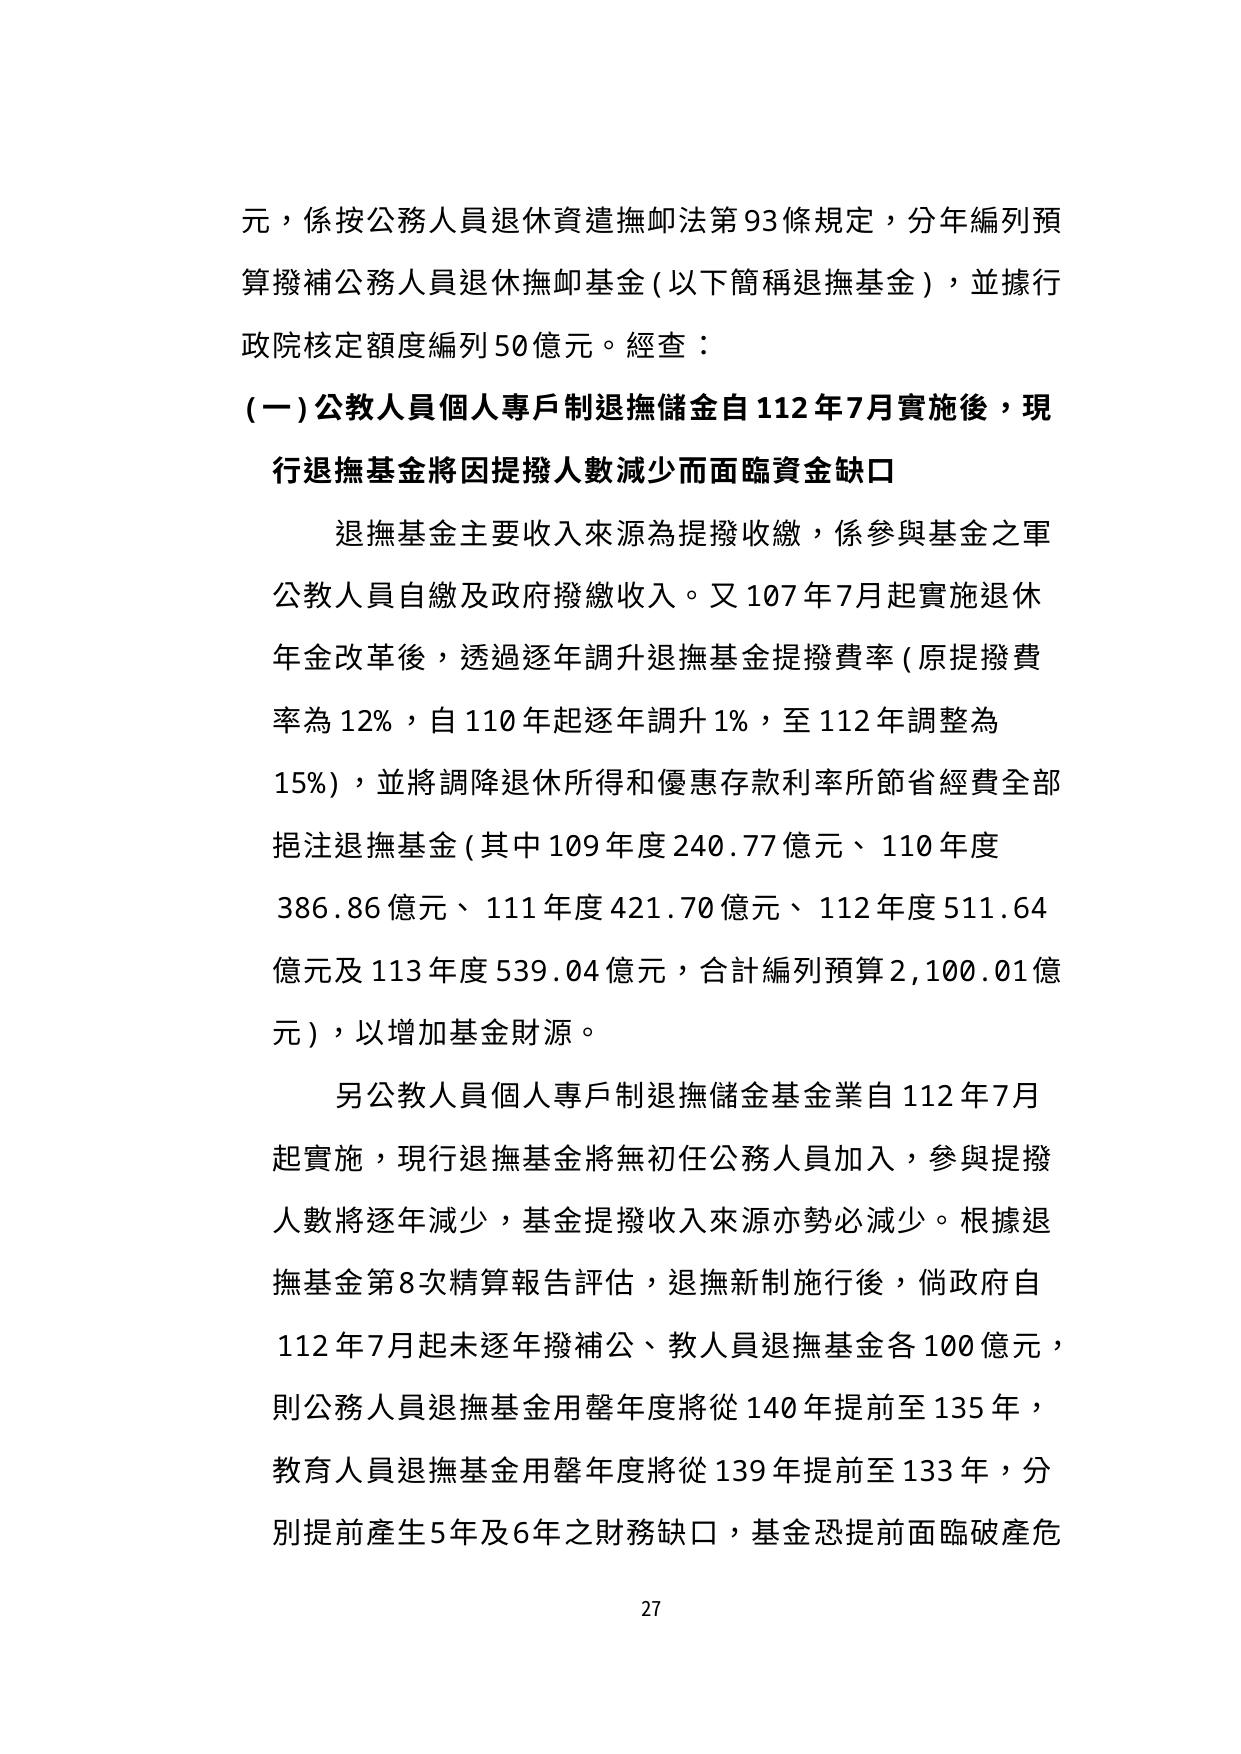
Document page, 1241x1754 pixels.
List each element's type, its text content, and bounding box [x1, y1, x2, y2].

text 退撫基金主要收入來源為提撥收繳，係參與基金之軍公教人員自繳及政府撥繳收入。又107年7月起實施退休年金改革後，透過逐年調升退撫基金提撥費率(原提撥費率為12%，自110年起逐年調升1%，至112年調整為15%)，並將調降退休所得和優惠存款利率所節省經費全部挹注退撫基金(其中109年度240.77億元、110年度386.86億元、111年度421.70億元、112年度511.64億元及113年度539.04億元，合計編列預算2,100.01億元)，以增加基金財源。 [266, 490, 1063, 1052]
text (一)公教人員個人專戶制退撫儲金自112年7月實施後，現行退撫基金將因提撥人數減少而面臨資金缺口 [236, 365, 1063, 490]
text 元，係按公務人員退休資遣撫卹法第93條規定，分年編列預算撥補公務人員退休撫卹基金(以下簡稱退撫基金)，並據行政院核定額度編列50億元。經查： [236, 177, 1063, 365]
text 另公教人員個人專戶制退撫儲金基金業自112年7月起實施，現行退撫基金將無初任公務人員加入，參與提撥人數將逐年減少，基金提撥收入來源亦勢必減少。根據退撫基金第8次精算報告評估，退撫新制施行後，倘政府自112年7月起未逐年撥補公、教人員退撫基金各100億元，則公務人員退撫基金用罄年度將從140年提前至135年，教育人員退撫基金用罄年度將從139年提前至133年，分別提前產生5年及6年之財務缺口，基金恐提前面臨破產危機，政府若及早撥補退撫基金，將可能延後用罄年度。 [266, 1052, 1063, 1552]
